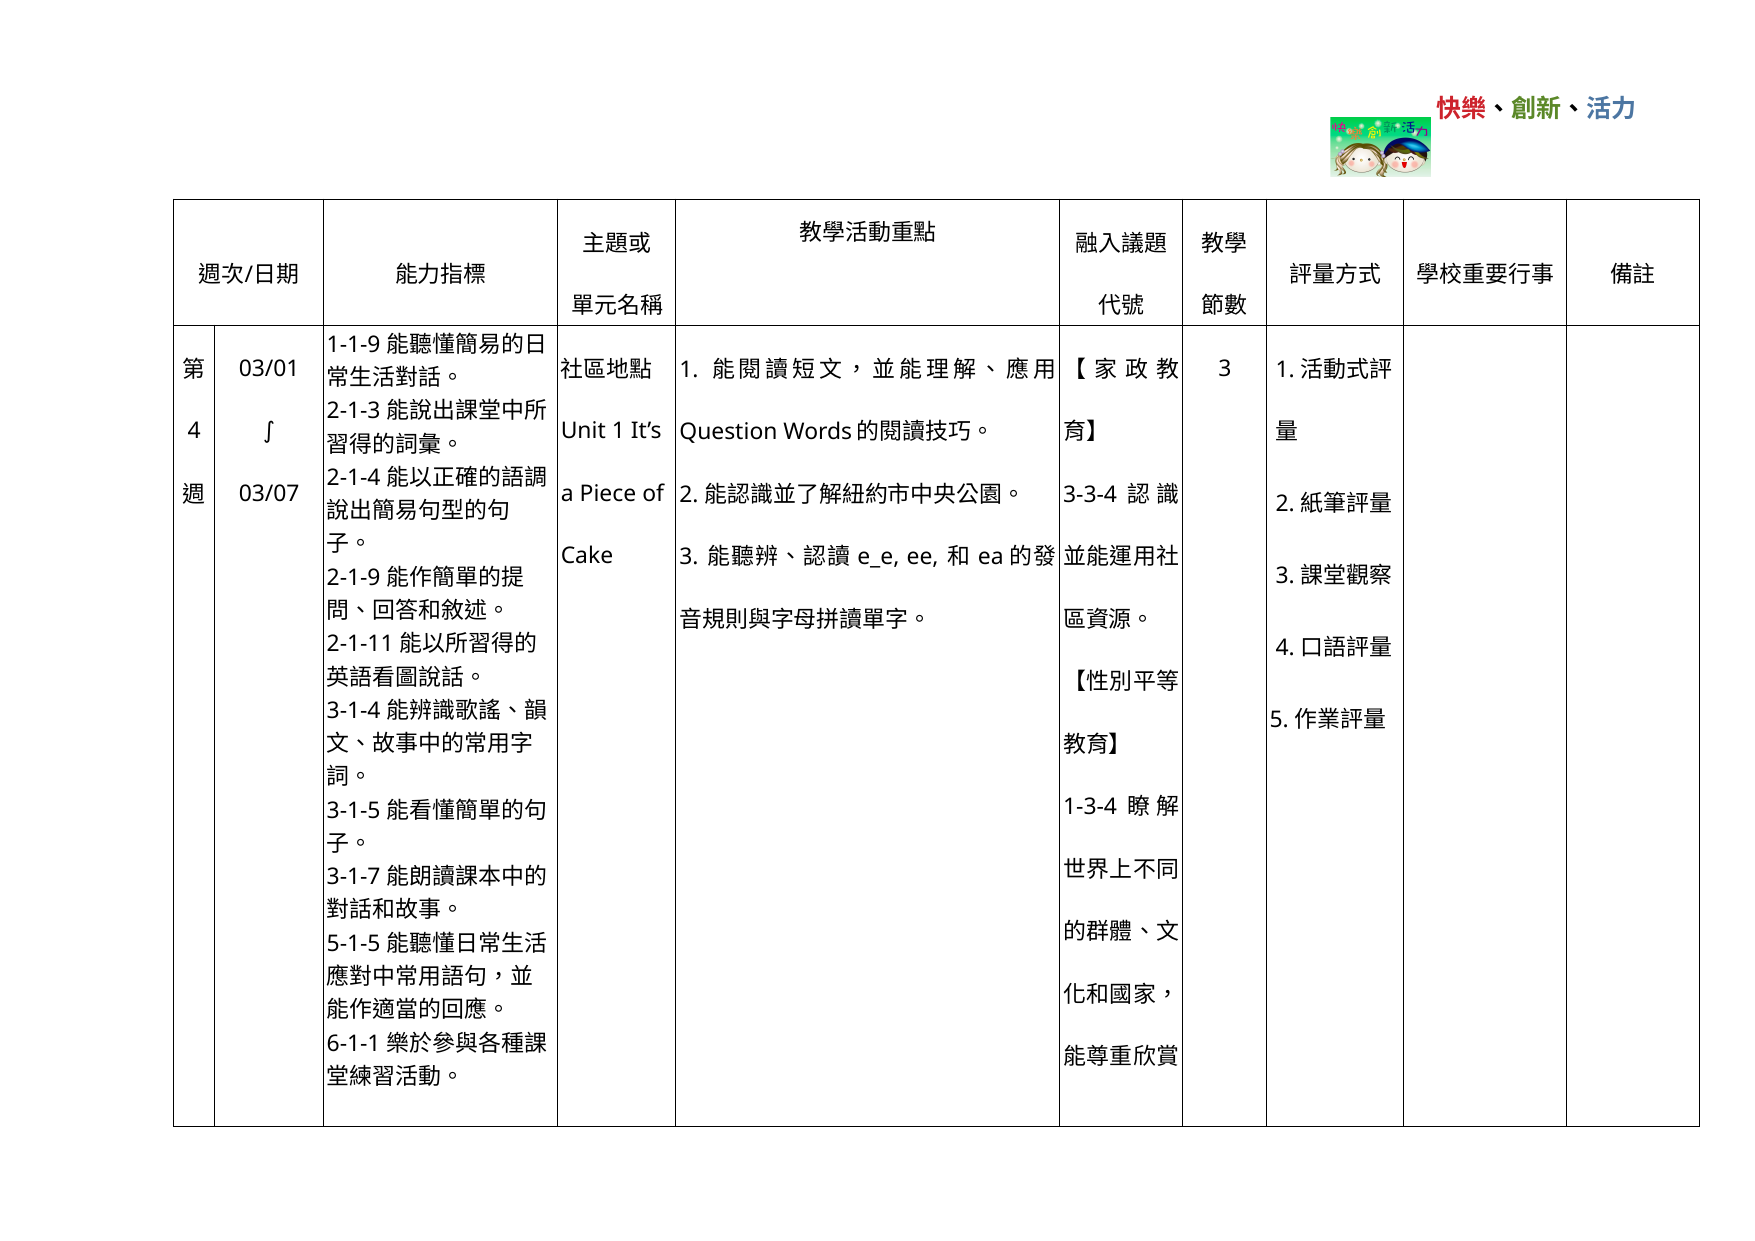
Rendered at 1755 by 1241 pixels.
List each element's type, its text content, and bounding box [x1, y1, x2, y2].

table_cell 1-1-9 能聽懂簡易的日常生活對話。 2-1-3 能說出課堂中所習得的詞彙。 2-1-4 能以正確的語調說出簡易句型的句子。 2-1-9 能作簡單的提問、回答和敘述。 2-1-11 能以所習得的英語看圖說話。 3-1-4 能辨識歌謠、韻文、故事中的常用字詞。 3-1-5 能看懂簡單的句子。 3-1-7 能朗讀課本中的對話和故事。 5-1-5 能聽懂日常生活應對中常用語句，並能作適當的回應。 6-1-1 樂於參與各種課堂練習活動。 [324, 326, 557, 1126]
table_cell 第 4 週 [174, 326, 214, 1126]
table_header 學校重要行事 [1404, 200, 1566, 324]
table_cell 03/01 ∫ 03/07 [215, 326, 323, 1126]
table_header 能力指標 [324, 200, 557, 324]
table_header 備註 [1567, 200, 1699, 324]
table_header 融入議題 代號 [1060, 200, 1182, 324]
table_header 評量方式 [1267, 200, 1403, 324]
table_cell 1. 活動式評量 2. 紙筆評量 3. 課堂觀察 4. 口語評量 5. 作業評量 [1267, 326, 1403, 1126]
table_header 主題或 單元名稱 [558, 200, 675, 324]
table_cell 1. 能閱讀短文，並能理解、應用Question Words的閱讀技巧。 2. 能認識並了解紐約市中央公園。 3. 能聽辨、認讀e_e, ee, 和 ea的發音規則與字母拼讀單字。 [676, 326, 1059, 1126]
table_header 教學活動重點 [676, 200, 1059, 324]
table_header 週次/日期 [174, 200, 323, 324]
table_header 教學 節數 [1183, 200, 1266, 324]
table_cell [1404, 326, 1566, 1126]
table_cell 社區地點 Unit 1 It’s a Piece of Cake [558, 326, 675, 1126]
table_cell [1567, 326, 1699, 1126]
table_cell 【家政教育】 3-3-4認識並能運用社區資源。 【性別平等教育】 1-3-4瞭解世界上不同的群體、文化和國家，能尊重欣賞 [1060, 326, 1182, 1126]
table_cell 3 [1183, 326, 1266, 1126]
